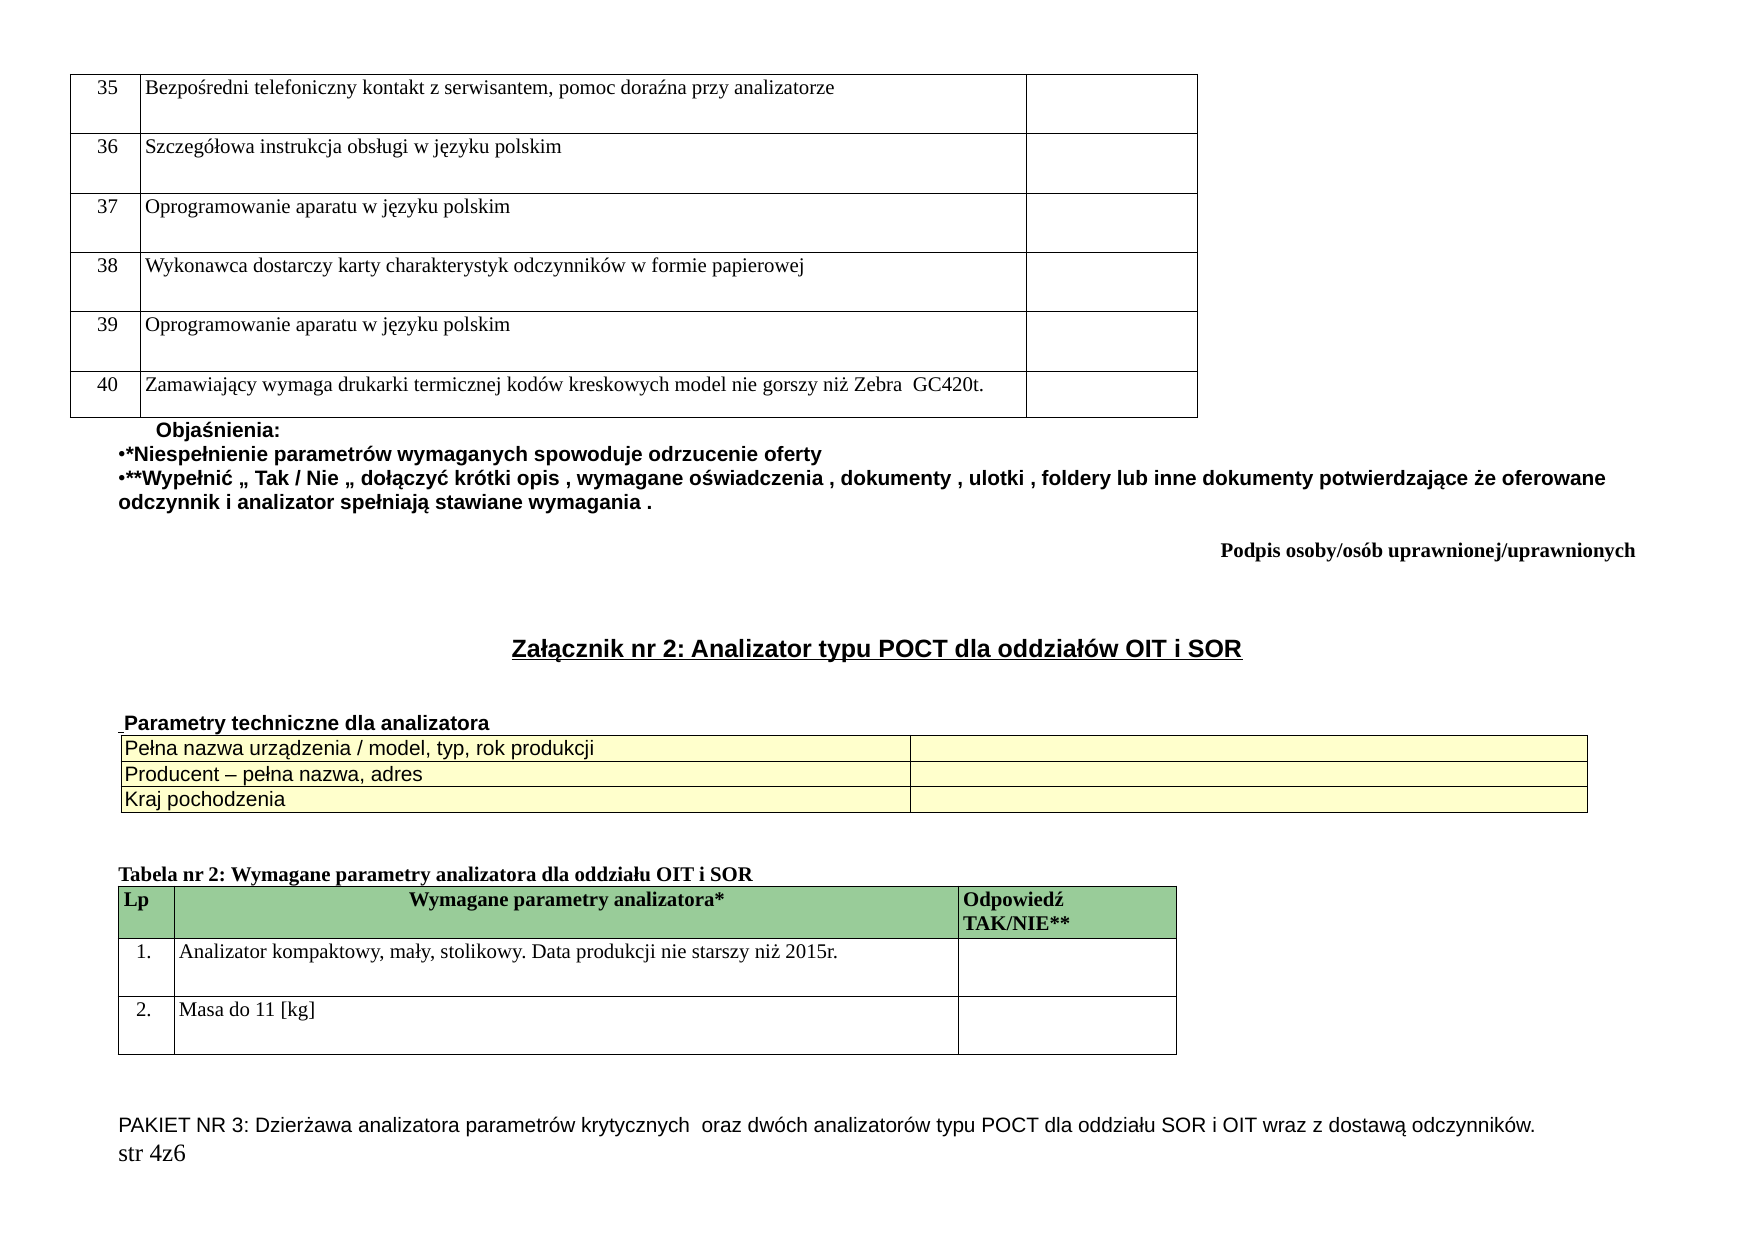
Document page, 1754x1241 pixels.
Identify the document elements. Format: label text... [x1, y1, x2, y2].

table_cell 35 [71, 75, 140, 133]
table_cell 36 [71, 134, 140, 192]
table_cell Analizator kompaktowy, mały, stolikowy. Data produkcji nie starszy niż 2015r. [175, 939, 958, 996]
text Podpis osoby/osób uprawnionej/uprawnionych [118, 538, 1636, 562]
table_cell [1027, 194, 1197, 252]
table_cell Producent – pełna nazwa, adres [122, 762, 910, 786]
table_cell [1027, 372, 1197, 417]
table_cell 40 [71, 372, 140, 417]
table_cell Szczegółowa instrukcja obsługi w języku polskim [141, 134, 1026, 192]
table_cell Oprogramowanie aparatu w języku polskim [141, 194, 1026, 252]
table_cell 39 [71, 312, 140, 371]
table_cell [911, 787, 1587, 812]
table_cell [1027, 134, 1197, 192]
text Objaśnienia: [156, 418, 1636, 442]
table_header [911, 736, 1587, 761]
table_cell 38 [71, 253, 140, 311]
table_cell Kraj pochodzenia [122, 787, 910, 812]
subtitle Parametry techniczne dla analizatora [118, 711, 1636, 735]
table_cell 2. [119, 997, 174, 1054]
table_cell Oprogramowanie aparatu w języku polskim [141, 312, 1026, 371]
table_cell 37 [71, 194, 140, 252]
list *Niespełnienie parametrów wymaganych spowoduje odrzucenie oferty [118, 442, 1636, 466]
table_cell Wykonawca dostarczy karty charakterystyk odczynników w formie papierowej [141, 253, 1026, 311]
table_header Odpowiedź TAK/NIE** [959, 887, 1176, 938]
table_cell Bezpośredni telefoniczny kontakt z serwisantem, pomoc doraźna przy analizatorze [141, 75, 1026, 133]
text Tabela nr 2: Wymagane parametry analizatora dla oddziału OIT i SOR [118, 862, 1577, 886]
subtitle Załącznik nr 2: Analizator typu POCT dla oddziałów OIT i SOR [118, 634, 1636, 663]
list **Wypełnić „ Tak / Nie „ dołączyć krótki opis , wymagane oświadczenia , dokumenty , ulotki , foldery lub inne dokumenty potwierdzające że oferowane odczynnik i analizator spełniają stawiane wymagania . [118, 466, 1636, 514]
table_cell [911, 762, 1587, 786]
table_cell [959, 997, 1176, 1054]
table_header Pełna nazwa urządzenia / model, typ, rok produkcji [122, 736, 910, 761]
table_header Wymagane parametry analizatora* [175, 887, 958, 938]
table_cell Zamawiający wymaga drukarki termicznej kodów kreskowych model nie gorszy niż Zebra GC420t. [141, 372, 1026, 417]
table_cell [1027, 75, 1197, 133]
table_cell 1. [119, 939, 174, 996]
table_cell Masa do 11 [kg] [175, 997, 958, 1054]
table_cell [1027, 253, 1197, 311]
table_cell [1027, 312, 1197, 371]
table_header Lp [119, 887, 174, 938]
table_cell [959, 939, 1176, 996]
